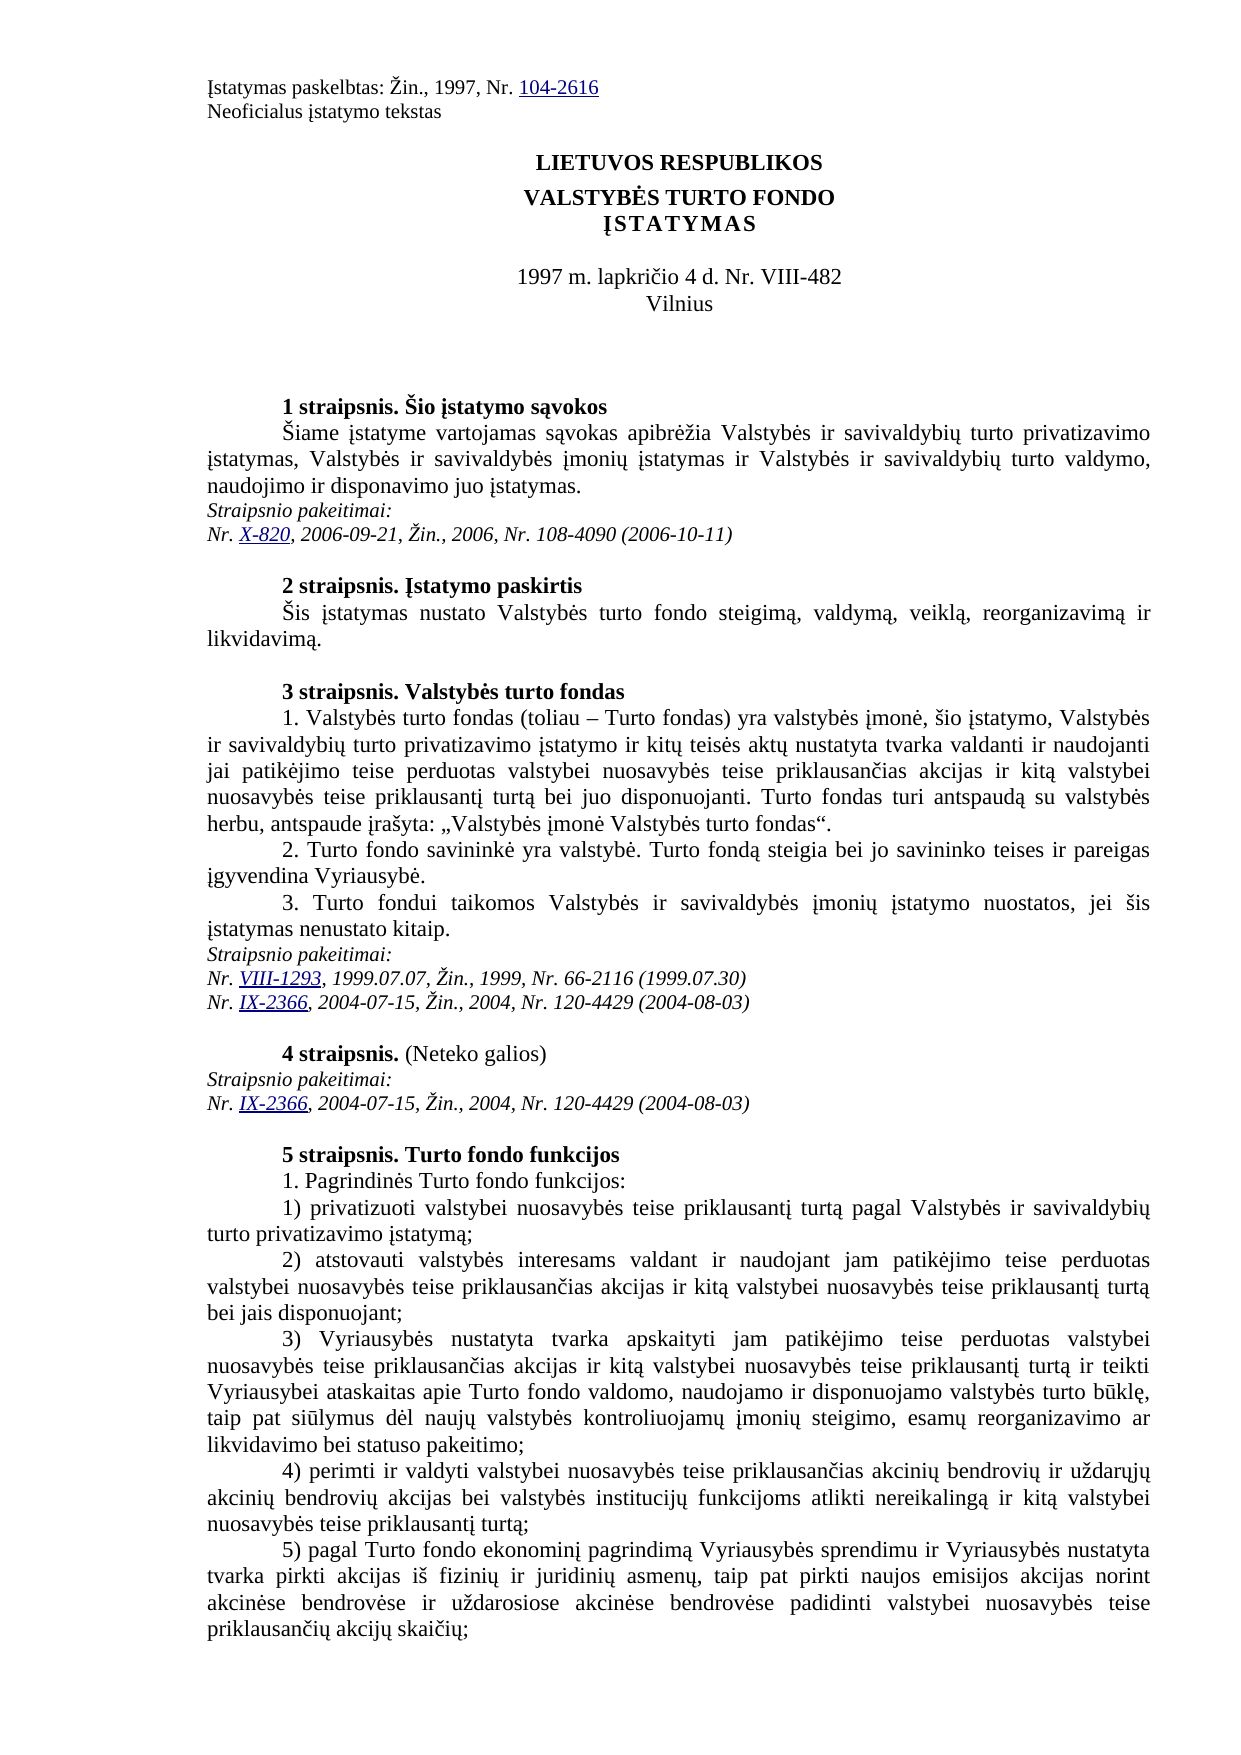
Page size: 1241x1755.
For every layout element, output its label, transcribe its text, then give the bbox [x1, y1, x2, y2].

text Straipsnio pakeitimai: [207, 942, 1152, 966]
text 1) privatizuoti valstybei nuosavybės teise priklausantį turtą pagal Valstybės ir savivaldybių turto privatizavimo įstatymą; [207, 1194, 1152, 1246]
text Nr. VIII-1293, 1999.07.07, Žin., 1999, Nr. 66-2116 (1999.07.30) [207, 966, 1152, 990]
text 1. Valstybės turto fondas (toliau – Turto fondas) yra valstybės įmonė, šio įstatymo, Valstybės ir savivaldybių turto privatizavimo įstatymo ir kitų teisės aktų nustatyta tvarka valdanti ir naudojanti jai patikėjimo teise perduotas valstybei nuosavybės teise priklausančias akcijas ir kitą valstybei nuosavybės teise priklausantį turtą bei juo disponuojanti. Turto fondas turi antspaudą su valstybės herbu, antspaude įrašyta: „Valstybės įmonė Valstybės turto fondas“. [207, 704, 1152, 836]
text 2) atstovauti valstybės interesams valdant ir naudojant jam patikėjimo teise perduotas valstybei nuosavybės teise priklausančias akcijas ir kitą valstybei nuosavybės teise priklausantį turtą bei jais disponuojant; [207, 1246, 1152, 1325]
text 5) pagal Turto fondo ekonominį pagrindimą Vyriausybės sprendimu ir Vyriausybės nustatyta tvarka pirkti akcijas iš fizinių ir juridinių asmenų, taip pat pirkti naujos emisijos akcijas norint akcinėse bendrovėse ir uždarosiose akcinėse bendrovėse padidinti valstybei nuosavybės teise priklausančių akcijų skaičių; [207, 1536, 1152, 1642]
text Nr. IX-2366, 2004-07-15, Žin., 2004, Nr. 120-4429 (2004-08-03) [207, 990, 1152, 1014]
text 5 straipsnis. Turto fondo funkcijos [207, 1141, 1152, 1167]
text 3) Vyriausybės nustatyta tvarka apskaityti jam patikėjimo teise perduotas valstybei nuosavybės teise priklausančias akcijas ir kitą valstybei nuosavybės teise priklausantį turtą ir teikti Vyriausybei ataskaitas apie Turto fondo valdomo, naudojamo ir disponuojamo valstybės turto būklę, taip pat siūlymus dėl naujų valstybės kontroliuojamų įmonių steigimo, esamų reorganizavimo ar likvidavimo bei statuso pakeitimo; [207, 1325, 1152, 1457]
text 4 straipsnis. (Neteko galios) [207, 1040, 1152, 1066]
text LIETUVOS RESPUBLIKOS [207, 149, 1152, 176]
text Šiame įstatyme vartojamas sąvokas apibrėžia Valstybės ir savivaldybių turto privatizavimo įstatymas, Valstybės ir savivaldybės įmonių įstatymas ir Valstybės ir savivaldybių turto valdymo, naudojimo ir disponavimo juo įstatymas. [207, 419, 1152, 498]
text Nr. IX-2366, 2004-07-15, Žin., 2004, Nr. 120-4429 (2004-08-03) [207, 1091, 1152, 1114]
text 2 straipsnis. Įstatymo paskirtis [207, 573, 1152, 599]
text 3 straipsnis. Valstybės turto fondas [207, 678, 1152, 704]
text 1 straipsnis. Šio įstatymo sąvokos [207, 393, 1152, 419]
text Straipsnio pakeitimai: [207, 498, 1152, 522]
text ĮSTATYMAS [207, 211, 1152, 237]
text Straipsnio pakeitimai: [207, 1066, 1152, 1091]
text Nr. X-820, 2006-09-21, Žin., 2006, Nr. 108-4090 (2006-10-11) [207, 522, 1152, 546]
text 1997 m. lapkričio 4 d. Nr. VIII-482 Vilnius [207, 263, 1152, 316]
text Įstatymas paskelbtas: Žin., 1997, Nr. 104-2616 [207, 75, 1152, 99]
text 4) perimti ir valdyti valstybei nuosavybės teise priklausančias akcinių bendrovių ir uždarųjų akcinių bendrovių akcijas bei valstybės institucijų funkcijoms atlikti nereikalingą ir kitą valstybei nuosavybės teise priklausantį turtą; [207, 1457, 1152, 1536]
text VALSTYBĖS TURTO FONDO [207, 184, 1152, 211]
text 2. Turto fondo savininkė yra valstybė. Turto fondą steigia bei jo savininko teises ir pareigas įgyvendina Vyriausybė. [207, 836, 1152, 889]
text 1. Pagrindinės Turto fondo funkcijos: [207, 1167, 1152, 1194]
text Neoficialus įstatymo tekstas [207, 99, 1152, 123]
text Šis įstatymas nustato Valstybės turto fondo steigimą, valdymą, veiklą, reorganizavimą ir likvidavimą. [207, 599, 1152, 652]
text 3. Turto fondui taikomos Valstybės ir savivaldybės įmonių įstatymo nuostatos, jei šis įstatymas nenustato kitaip. [207, 889, 1152, 942]
